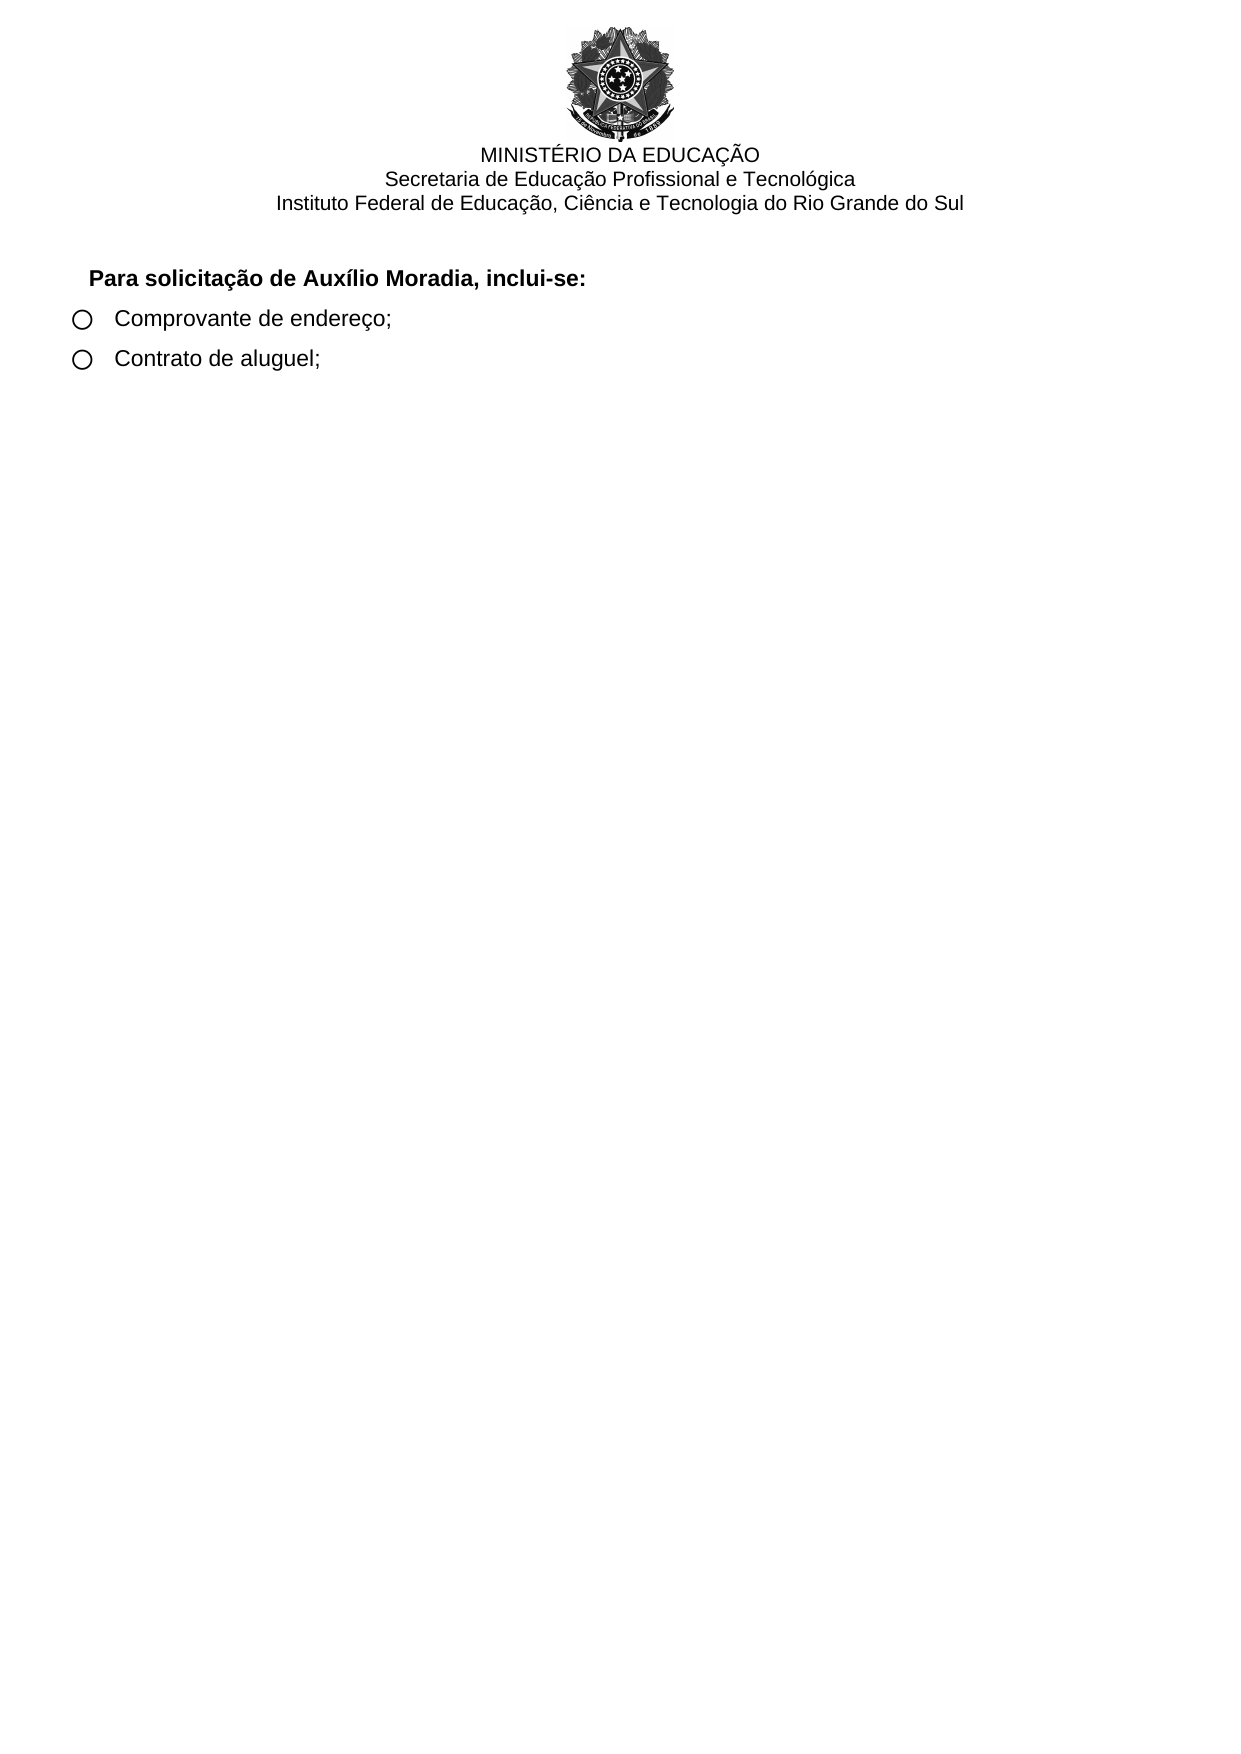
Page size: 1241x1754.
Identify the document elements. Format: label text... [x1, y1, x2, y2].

text ⃝ Comprovante de endereço; [89, 304, 1152, 332]
text ⃝ Contrato de aluguel; [89, 344, 1152, 453]
text Para solicitação de Auxílio Moradia, inclui-se: [89, 239, 1152, 292]
